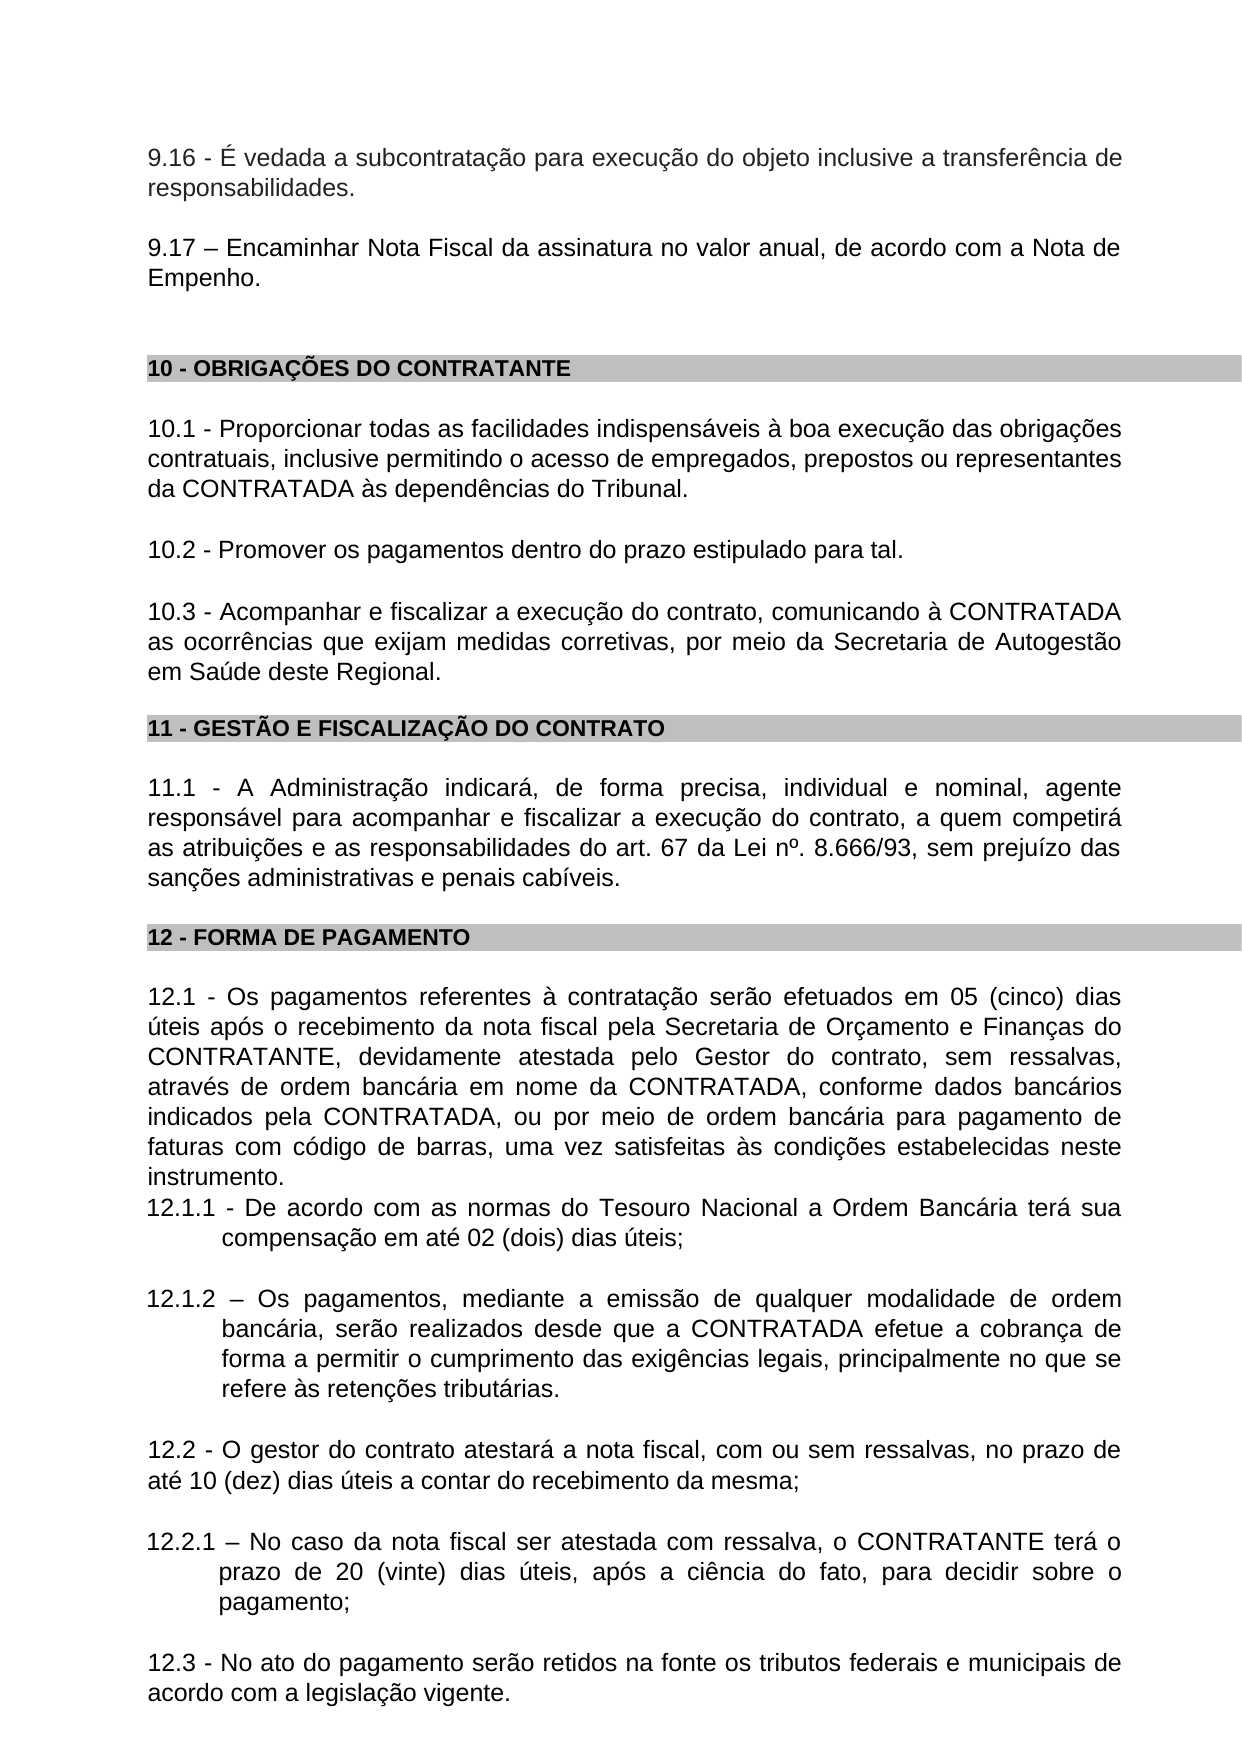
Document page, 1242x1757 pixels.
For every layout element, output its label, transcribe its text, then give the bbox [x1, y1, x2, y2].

text 10.2 - Promover os pagamentos dentro do prazo estipulado para tal. [147, 535, 1123, 564]
subtitle 11 - GESTÃO E FISCALIZAÇÃO DO CONTRATO [147, 715, 1242, 742]
text 12.3 - No ato do pagamento serão retidos na fonte os tributos federais e municipais de acordo com a legislação vigente. [147, 1648, 1123, 1707]
text 9.17 – Encaminhar Nota Fiscal da assinatura no valor anual, de acordo com a Nota de Empenho. [147, 233, 1123, 292]
text 10.3 - Acompanhar e fiscalizar a execução do contrato, comunicando à CONTRATADA as ocorrências que exijam medidas corretivas, por meio da Secretaria de Autogestão em Saúde deste Regional. [147, 597, 1123, 686]
subtitle 12 - FORMA DE PAGAMENTO [147, 924, 1242, 951]
text 9.16 - É vedada a subcontratação para execução do objeto inclusive a transferência de responsabilidades. [147, 143, 1124, 202]
text 10.1 - Proporcionar todas as facilidades indispensáveis à boa execução das obrigações contratuais, inclusive permitindo o acesso de empregados, prepostos ou representantes da CONTRATADA às dependências do Tribunal. [147, 414, 1123, 503]
text 12.1.2 – Os pagamentos, mediante a emissão de qualquer modalidade de ordem bancária, serão realizados desde que a CONTRATADA efetue a cobrança de forma a permitir o cumprimento das exigências legais, principalmente no que se refere às retenções tributárias. [146, 1284, 1123, 1403]
text 12.1.1 - De acordo com as normas do Tesouro Nacional a Ordem Bancária terá sua compensação em até 02 (dois) dias úteis; [146, 1193, 1123, 1252]
text 12.1 - Os pagamentos referentes à contratação serão efetuados em 05 (cinco) dias úteis após o recebimento da nota fiscal pela Secretaria de Orçamento e Finanças do CONTRATANTE, devidamente atestada pelo Gestor do contrato, sem ressalvas, através de ordem bancária em nome da CONTRATADA, conforme dados bancários indicados pela CONTRATADA, ou por meio de ordem bancária para pagamento de faturas com código de barras, uma vez satisfeitas às condições estabelecidas neste instrumento. [147, 982, 1123, 1191]
text 12.2.1 – No caso da nota fiscal ser atestada com ressalva, o CONTRATANTE terá o prazo de 20 (vinte) dias úteis, após a ciência do fato, para decidir sobre o pagamento; [146, 1527, 1123, 1616]
subtitle 10 - OBRIGAÇÕES DO CONTRATANTE [147, 355, 1242, 382]
text 11.1 - A Administração indicará, de forma precisa, individual e nominal, agente responsável para acompanhar e fiscalizar a execução do contrato, a quem competirá as atribuições e as responsabilidades do art. 67 da Lei nº. 8.666/93, sem prejuízo das sanções administrativas e penais cabíveis. [147, 773, 1123, 892]
text 12.2 - O gestor do contrato atestará a nota fiscal, com ou sem ressalvas, no prazo de até 10 (dez) dias úteis a contar do recebimento da mesma; [147, 1436, 1123, 1494]
